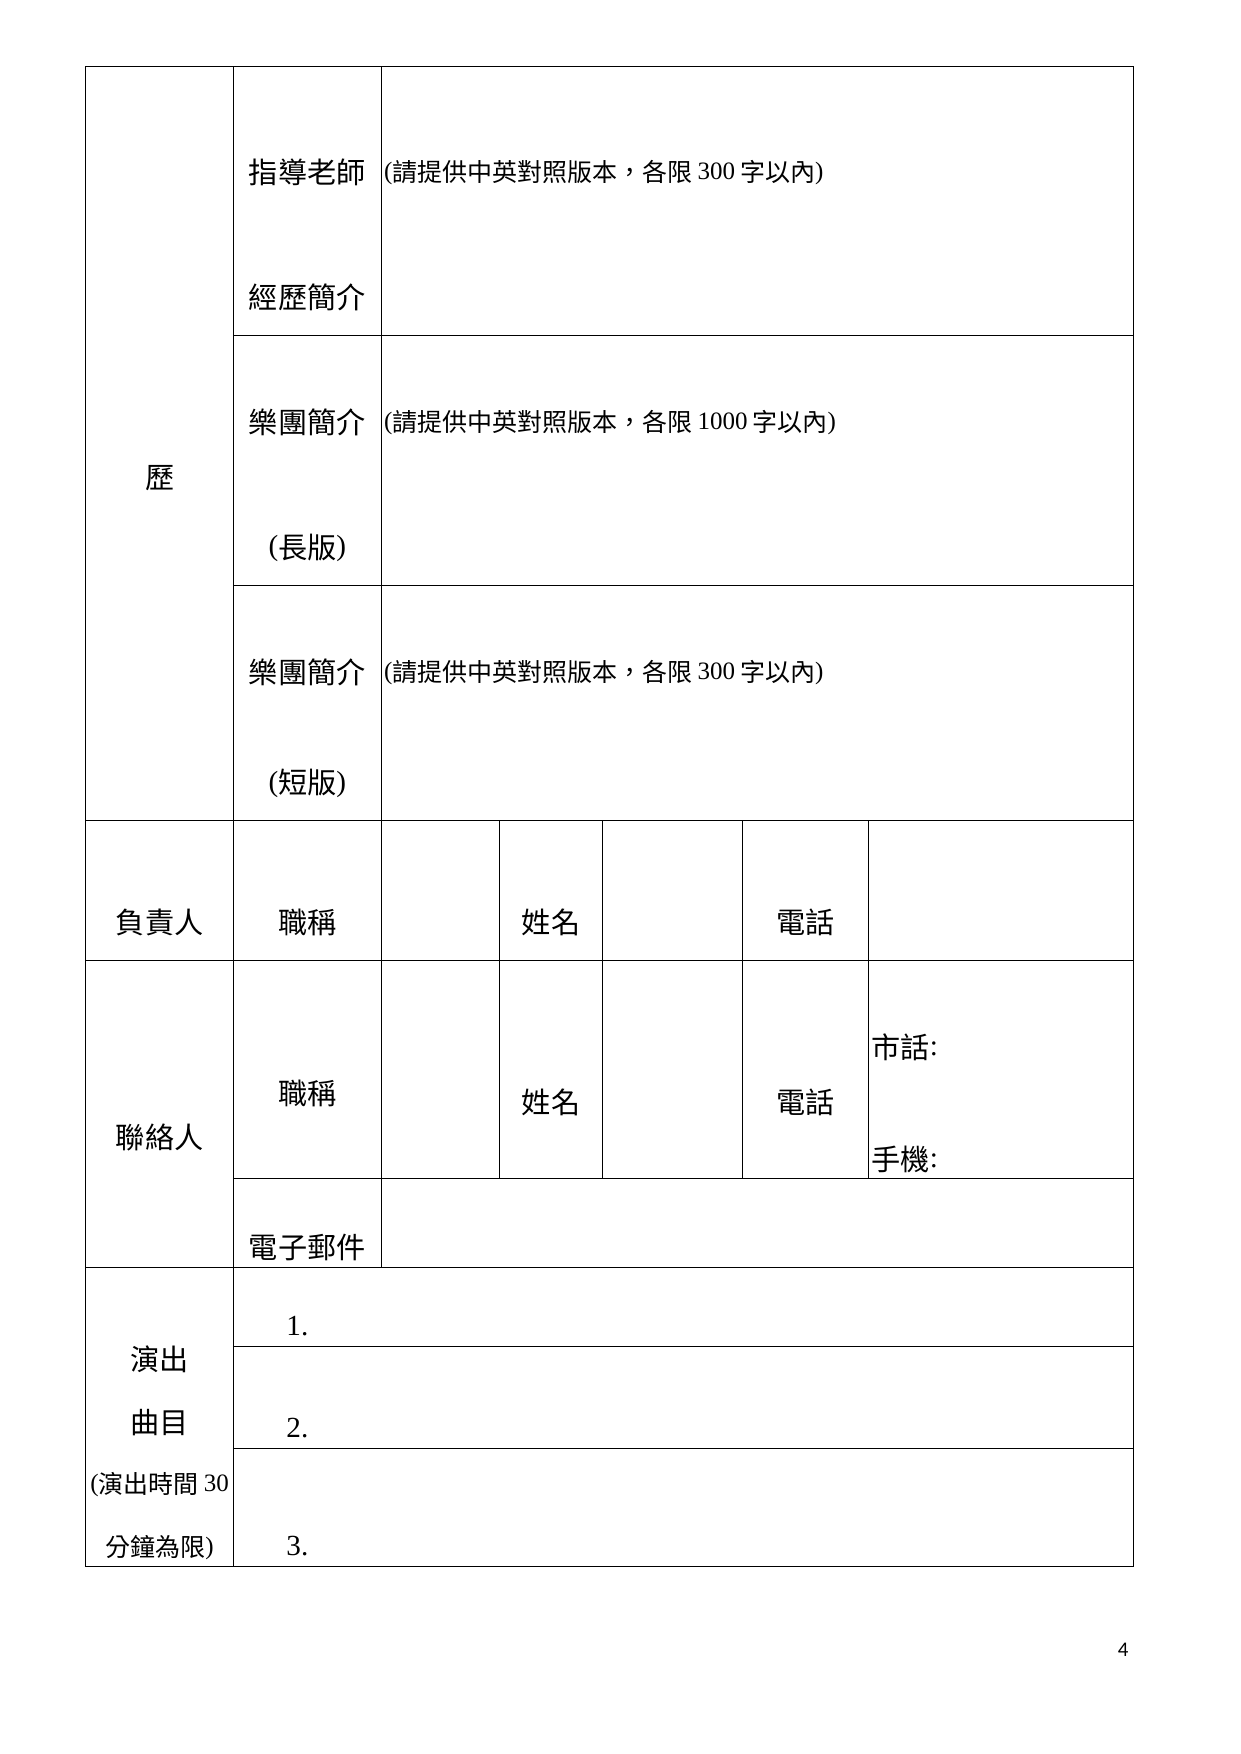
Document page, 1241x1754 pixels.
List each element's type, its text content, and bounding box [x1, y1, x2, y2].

table_cell 樂團簡介 (長版) [234, 336, 381, 585]
table_cell 電子郵件 [234, 1179, 381, 1267]
table_cell 電話 [743, 961, 868, 1178]
table_cell [382, 1179, 1133, 1267]
table_cell [603, 821, 742, 960]
table_cell 樂團簡介 (短版) [234, 586, 381, 820]
table_cell 演出 曲目 (演出時間30分鐘為限) [86, 1268, 233, 1566]
table_cell 電話 [743, 821, 868, 960]
table_cell 聯絡人 [86, 961, 233, 1267]
table_cell (請提供中英對照版本，各限300字以內) [382, 67, 1133, 335]
table_cell (請提供中英對照版本，各限300字以內) [382, 586, 1133, 820]
table_cell [382, 961, 499, 1178]
table_cell 歷 [86, 67, 233, 820]
table_cell [234, 1268, 1133, 1346]
table_cell 指導老師 經歷簡介 [234, 67, 381, 335]
table_cell 負責人 [86, 821, 233, 960]
table_cell 職稱 [234, 821, 381, 960]
table_cell [234, 1449, 1133, 1566]
table_cell [382, 821, 499, 960]
table_cell 職稱 [234, 961, 381, 1178]
table_cell (請提供中英對照版本，各限1000字以內) [382, 336, 1133, 585]
table_cell [603, 961, 742, 1178]
table_cell 姓名 [500, 961, 602, 1178]
table_cell 市話: 手機: [869, 961, 1133, 1178]
table_cell [869, 821, 1133, 960]
table_cell 姓名 [500, 821, 602, 960]
table_cell [234, 1347, 1133, 1448]
